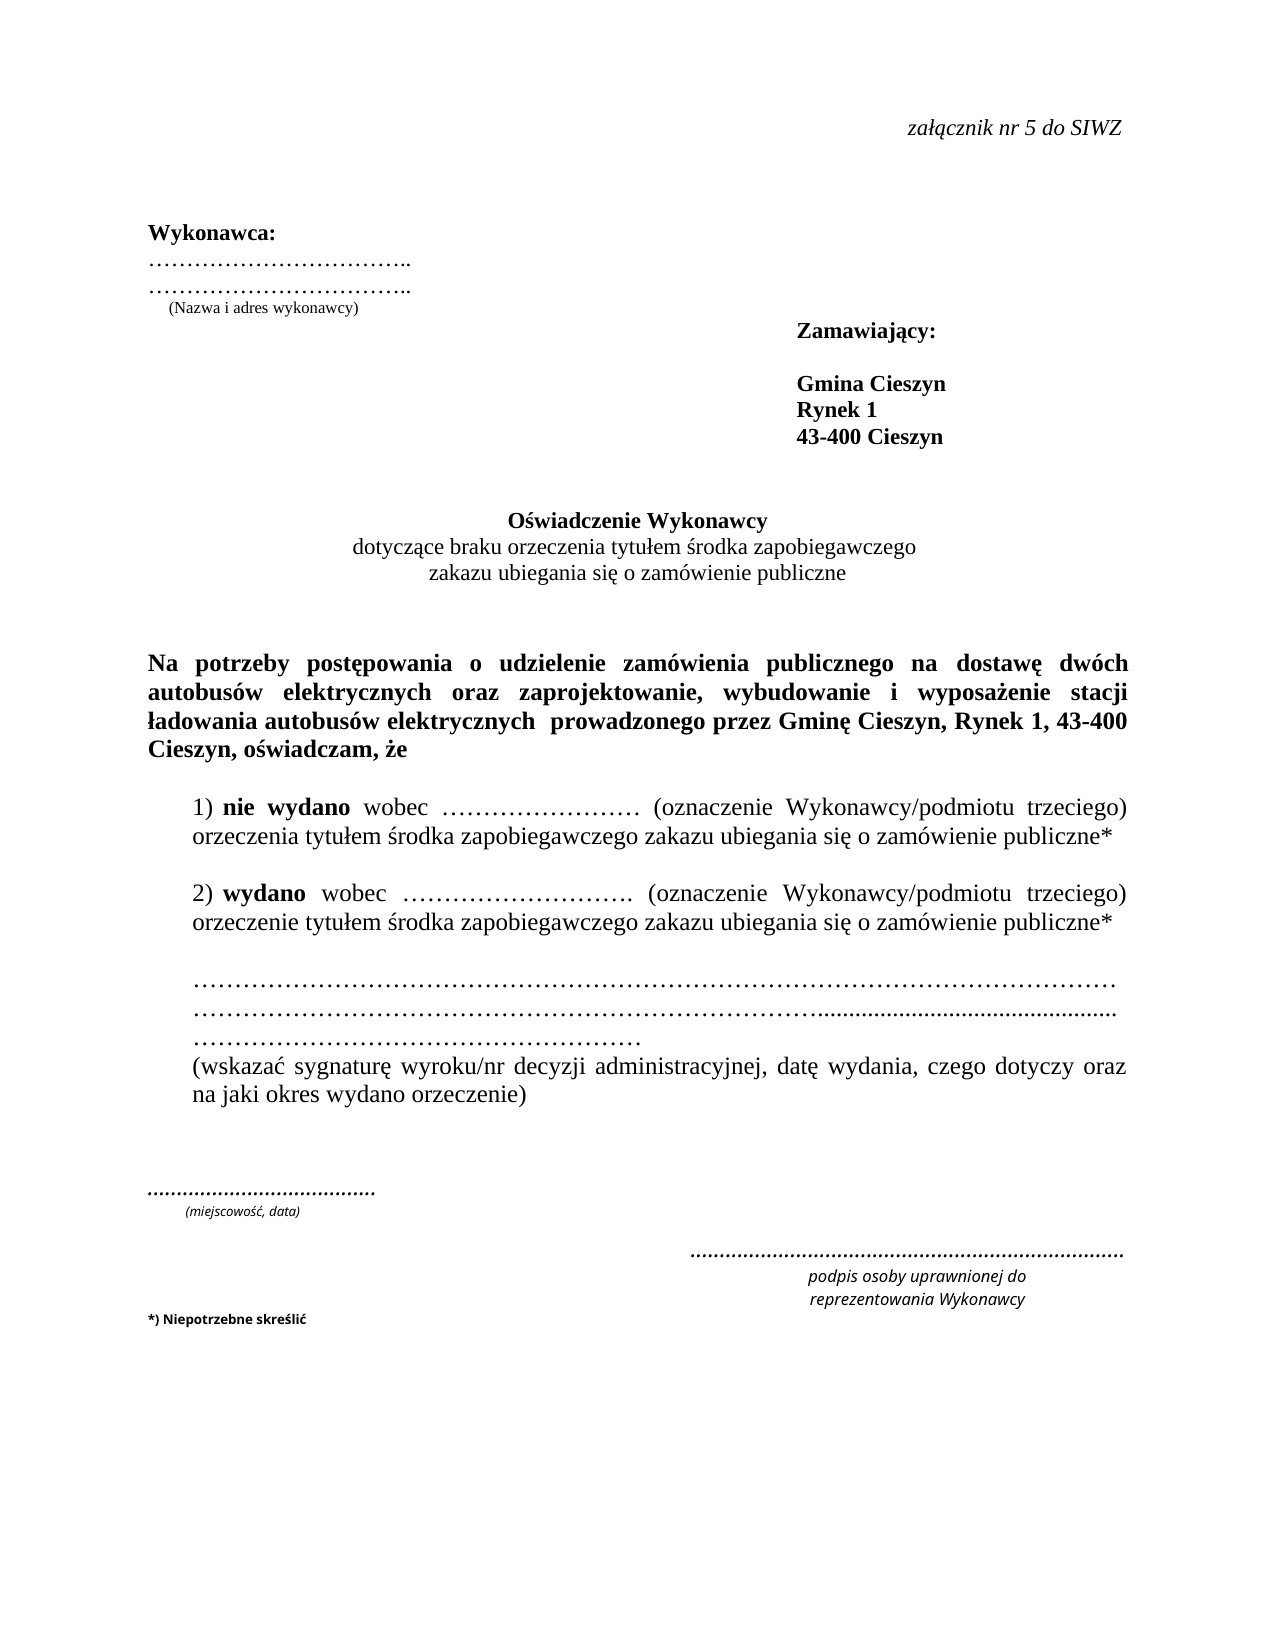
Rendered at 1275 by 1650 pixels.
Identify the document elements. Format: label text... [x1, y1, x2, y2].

text (miejscowość, data) [148, 1202, 1127, 1233]
text ....................................... [148, 1171, 1127, 1202]
list wydano wobec ………………………. (oznaczenie Wykonawcy/podmiotu trzeciego) orzeczenie tytułem środka zapobiegawczego zakazu ubiegania się o zamówienie publiczne* [192, 878, 1127, 936]
text załącznik nr 5 do SIWZ [148, 114, 1127, 140]
text (wskazać sygnaturę wyroku/nr decyzji administracyjnej, datę wydania, czego dotyczy oraz na jaki okres wydano orzeczenie) [192, 1051, 1127, 1108]
subtitle Zamawiający: [796, 317, 1127, 344]
text zakazu ubiegania się o zamówienie publiczne [148, 559, 1127, 586]
text dotyczące braku orzeczenia tytułem środka zapobiegawczego [148, 533, 1127, 559]
subtitle Rynek 1 [796, 396, 1127, 423]
list nie wydano wobec …………………… (oznaczenie Wykonawcy/podmiotu trzeciego) orzeczenia tytułem środka zapobiegawczego zakazu ubiegania się o zamówienie publiczne* [192, 792, 1127, 849]
text .......................................................................... [148, 1233, 1127, 1264]
text …………………………….. [148, 246, 1127, 272]
text Wykonawca: [148, 219, 1127, 246]
text …………………………….. [148, 272, 1127, 298]
subtitle Gmina Cieszyn [796, 370, 1127, 396]
text reprezentowania Wykonawcy [709, 1287, 1127, 1310]
text *) Niepotrzebne skreślić [148, 1310, 1127, 1341]
text (Nazwa i adres wykonawcy) [148, 298, 1127, 317]
subtitle Oświadczenie Wykonawcy [148, 507, 1127, 533]
text Na potrzeby postępowania o udzielenie zamówienia publicznego na dostawę dwóch autobusów elektrycznych oraz zaprojektowanie, wybudowanie i wyposażenie stacji ładowania autobusów elektrycznych prowadzonego przez Gminę Cieszyn, Rynek 1, 43-400 Cieszyn, oświadczam, że [148, 648, 1129, 763]
subtitle 43-400 Cieszyn [796, 423, 1127, 449]
text podpis osoby uprawnionej do [709, 1264, 1127, 1287]
text ……………………………………………………………………………………………………………………………………………………………………................................................……………………………………………… [192, 964, 1127, 1051]
